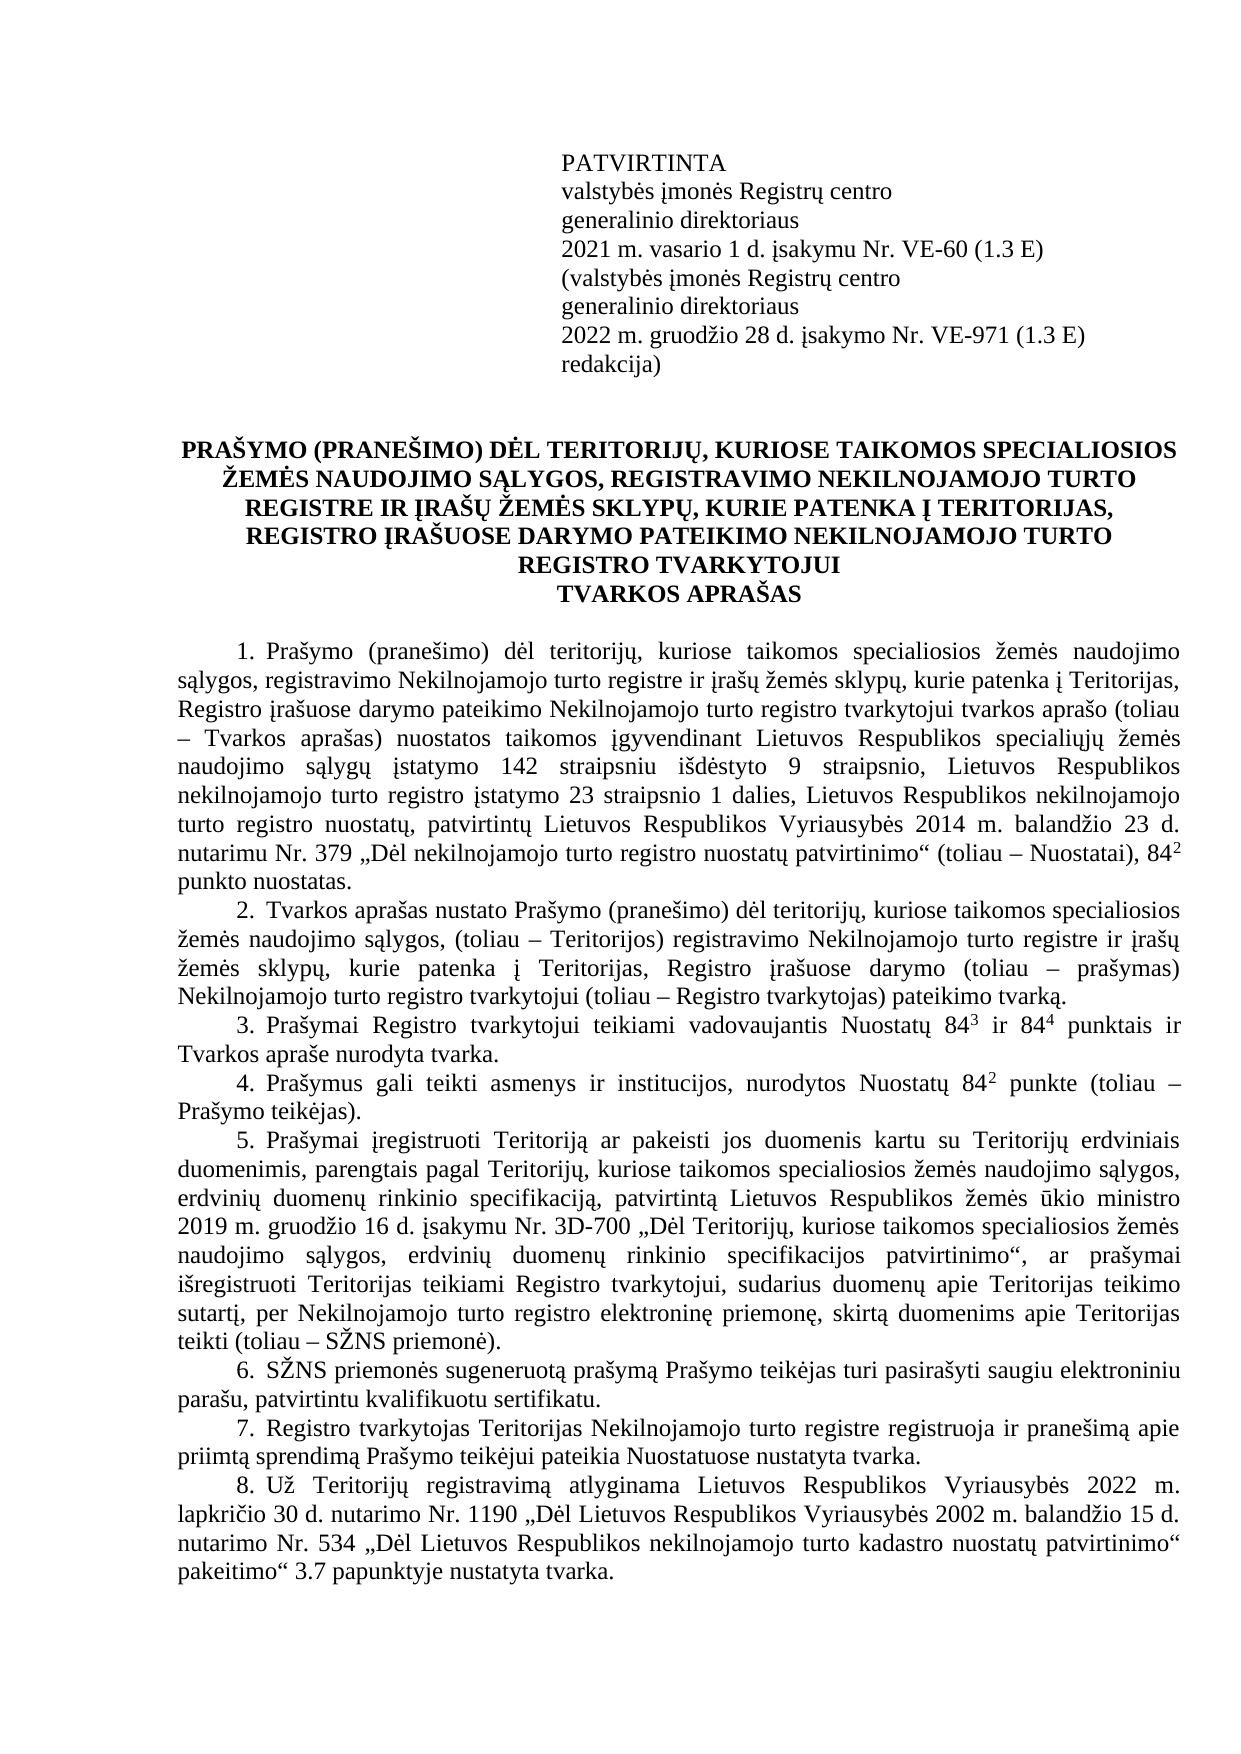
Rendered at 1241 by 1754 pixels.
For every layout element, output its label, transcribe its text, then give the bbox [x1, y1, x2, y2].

text redakcija) [561, 349, 1181, 378]
text TVARKOS APRAŠAS [177, 579, 1181, 608]
text 1. Prašymo (pranešimo) dėl teritorijų, kuriose taikomos specialiosios žemės naudojimo sąlygos, registravimo Nekilnojamojo turto registre ir įrašų žemės sklypų, kurie patenka į Teritorijas, Registro įrašuose darymo pateikimo Nekilnojamojo turto registro tvarkytojui tvarkos aprašo (toliau – Tvarkos aprašas) nuostatos taikomos įgyvendinant Lietuvos Respublikos specialiųjų žemės naudojimo sąlygų įstatymo 142 straipsniu išdėstyto 9 straipsnio, Lietuvos Respublikos nekilnojamojo turto registro įstatymo 23 straipsnio 1 dalies, Lietuvos Respublikos nekilnojamojo turto registro nuostatų, patvirtintų Lietuvos Respublikos Vyriausybės 2014 m. balandžio 23 d. nutarimu Nr. 379 „Dėl nekilnojamojo turto registro nuostatų patvirtinimo“ (toliau – Nuostatai), 842 punkto nuostatas. [177, 636, 1181, 895]
text (valstybės įmonės Registrų centro [561, 263, 1181, 291]
text 4. Prašymus gali teikti asmenys ir institucijos, nurodytos Nuostatų 842 punkte (toliau – Prašymo teikėjas). [177, 1068, 1181, 1125]
text 7. Registro tvarkytojas Teritorijas Nekilnojamojo turto registre registruoja ir pranešimą apie priimtą sprendimą Prašymo teikėjui pateikia Nuostatuose nustatyta tvarka. [177, 1413, 1181, 1470]
text PRAŠYMO (PRANEŠIMO) DĖL TERITORIJŲ, KURIOSE TAIKOMOS SPECIALIOSIOS ŽEMĖS NAUDOJIMO SĄLYGOS, REGISTRAVIMO NEKILNOJAMOJO TURTO REGISTRE IR ĮRAŠŲ ŽEMĖS SKLYPŲ, KURIE PATENKA Į TERITORIJAS, REGISTRO ĮRAŠUOSE DARYMO PATEIKIMO NEKILNOJAMOJO TURTO REGISTRO TVARKYTOJUI [177, 435, 1181, 579]
text 5. Prašymai įregistruoti Teritoriją ar pakeisti jos duomenis kartu su Teritorijų erdviniais duomenimis, parengtais pagal Teritorijų, kuriose taikomos specialiosios žemės naudojimo sąlygos, erdvinių duomenų rinkinio specifikaciją, patvirtintą Lietuvos Respublikos žemės ūkio ministro 2019 m. gruodžio 16 d. įsakymu Nr. 3D-700 „Dėl Teritorijų, kuriose taikomos specialiosios žemės naudojimo sąlygos, erdvinių duomenų rinkinio specifikacijos patvirtinimo“, ar prašymai išregistruoti Teritorijas teikiami Registro tvarkytojui, sudarius duomenų apie Teritorijas teikimo sutartį, per Nekilnojamojo turto registro elektroninę priemonę, skirtą duomenims apie Teritorijas teikti (toliau – SŽNS priemonė). [177, 1125, 1181, 1355]
text 2. Tvarkos aprašas nustato Prašymo (pranešimo) dėl teritorijų, kuriose taikomos specialiosios žemės naudojimo sąlygos, (toliau – Teritorijos) registravimo Nekilnojamojo turto registre ir įrašų žemės sklypų, kurie patenka į Teritorijas, Registro įrašuose darymo (toliau – prašymas) Nekilnojamojo turto registro tvarkytojui (toliau – Registro tvarkytojas) pateikimo tvarką. [177, 895, 1181, 1010]
text 8. Už Teritorijų registravimą atlyginama Lietuvos Respublikos Vyriausybės 2022 m. lapkričio 30 d. nutarimo Nr. 1190 „Dėl Lietuvos Respublikos Vyriausybės 2002 m. balandžio 15 d. nutarimo Nr. 534 „Dėl Lietuvos Respublikos nekilnojamojo turto kadastro nuostatų patvirtinimo“ pakeitimo“ 3.7 papunktyje nustatyta tvarka. [177, 1470, 1181, 1585]
text 2021 m. vasario 1 d. įsakymu Nr. VE-60 (1.3 E) [561, 234, 1196, 263]
text valstybės įmonės Registrų centro [561, 176, 1181, 205]
text 6. SŽNS priemonės sugeneruotą prašymą Prašymo teikėjas turi pasirašyti saugiu elektroniniu parašu, patvirtintu kvalifikuotu sertifikatu. [177, 1355, 1181, 1413]
text generalinio direktoriaus [561, 291, 1181, 320]
text PATVIRTINTA [561, 148, 1181, 176]
text 2022 m. gruodžio 28 d. įsakymo Nr. VE-971 (1.3 E) [561, 320, 1181, 349]
text generalinio direktoriaus [561, 205, 1181, 234]
text 3. Prašymai Registro tvarkytojui teikiami vadovaujantis Nuostatų 843 ir 844 punktais ir Tvarkos apraše nurodyta tvarka. [177, 1010, 1181, 1068]
